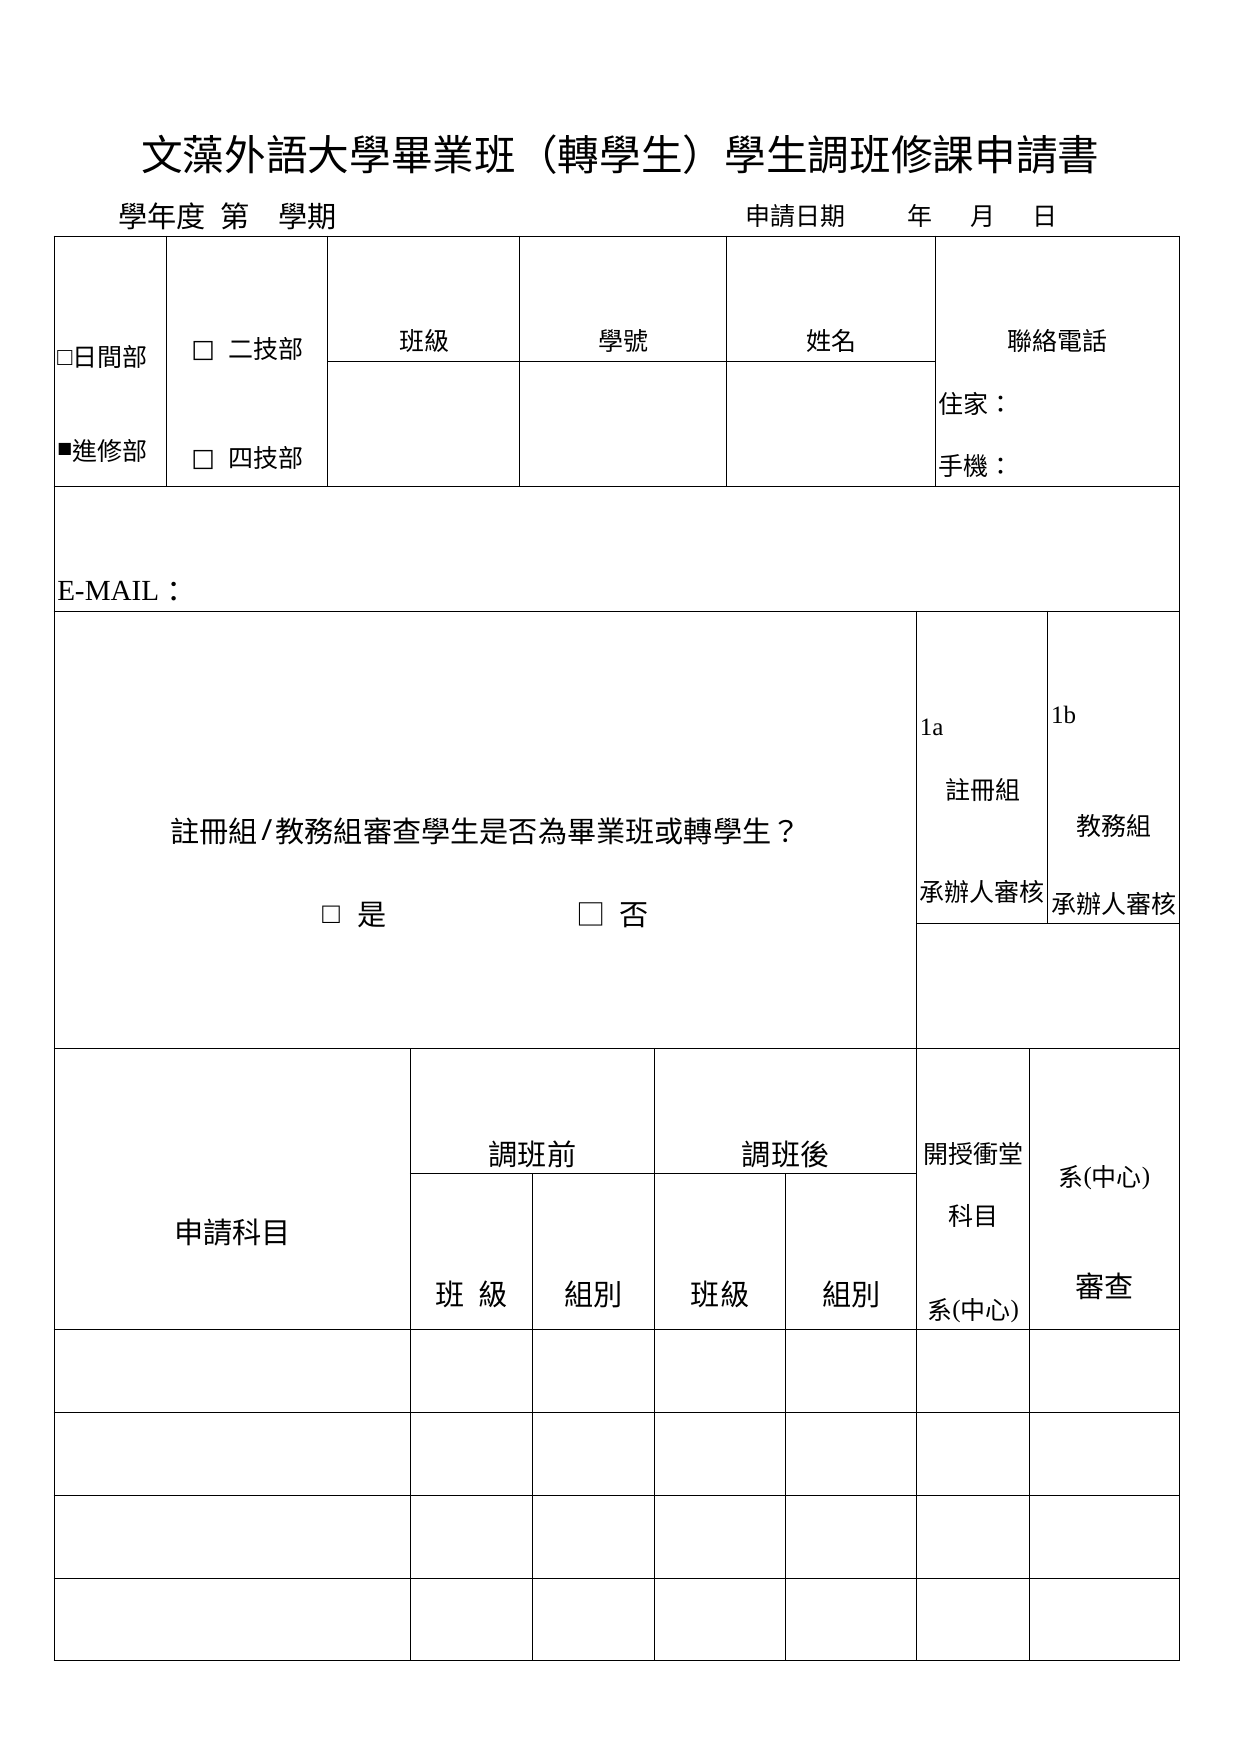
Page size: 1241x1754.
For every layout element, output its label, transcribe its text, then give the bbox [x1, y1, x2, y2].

table_cell 調班前 [411, 1049, 654, 1173]
table_cell [917, 1496, 1029, 1577]
table_cell [55, 1413, 410, 1495]
table_cell [655, 1413, 785, 1495]
table_cell [1030, 1413, 1179, 1495]
table_cell [55, 1496, 410, 1577]
table_cell [786, 1330, 916, 1412]
table_cell [1030, 1330, 1179, 1412]
table_cell [55, 1330, 410, 1412]
table_cell [655, 1330, 785, 1412]
table_cell 註冊組/教務組審查學生是否為畢業班或轉學生？ □ 是 □ 否 [55, 612, 916, 1048]
table_cell [917, 1330, 1029, 1412]
table_cell [786, 1579, 916, 1660]
text 學年度 第 學期 申請日期 年 月 日 [89, 173, 1152, 236]
table_cell 調班後 [655, 1049, 916, 1173]
table_cell 班 級 [411, 1174, 532, 1329]
table_cell [917, 924, 1179, 1048]
table_cell 開授衝堂科目 系(中心) [917, 1049, 1029, 1329]
table_cell [411, 1579, 532, 1660]
table_cell [786, 1496, 916, 1577]
table_cell [917, 1579, 1029, 1660]
table_cell [533, 1496, 654, 1577]
table_header □日間部 ■進修部 [55, 237, 166, 486]
table_cell [411, 1413, 532, 1495]
table_cell 系(中心) 審查 [1030, 1049, 1179, 1329]
table_cell [520, 362, 726, 486]
table_header 班級 [328, 237, 519, 361]
table_cell 申請科目 [55, 1049, 410, 1329]
text 文藻外語大學畢業班（轉學生）學生調班修課申請書 [89, 111, 1152, 173]
table_header 聯絡電話 住家： 手機： [936, 237, 1179, 486]
table_cell [1030, 1579, 1179, 1660]
table_header 二技部 四技部 [167, 237, 327, 486]
table_cell 組別 [533, 1174, 654, 1329]
table_cell [727, 362, 935, 486]
table_cell [55, 1579, 410, 1660]
table_cell [533, 1413, 654, 1495]
table_cell 組別 [786, 1174, 916, 1329]
table_cell 班級 [655, 1174, 785, 1329]
table_cell [533, 1330, 654, 1412]
table_cell [655, 1579, 785, 1660]
table_cell E-MAIL： [55, 487, 1179, 611]
table_cell [655, 1496, 785, 1577]
table_cell [786, 1413, 916, 1495]
table_cell [533, 1579, 654, 1660]
table_cell 1b 教務組 承辦人審核 [1048, 612, 1179, 923]
table_cell [411, 1330, 532, 1412]
table_cell 1a 註冊組 承辦人審核 [917, 612, 1047, 923]
table_cell [1030, 1496, 1179, 1577]
table_cell [917, 1413, 1029, 1495]
table_header 學號 [520, 237, 726, 361]
table_header 姓名 [727, 237, 935, 361]
table_cell [328, 362, 519, 486]
table_cell [411, 1496, 532, 1577]
